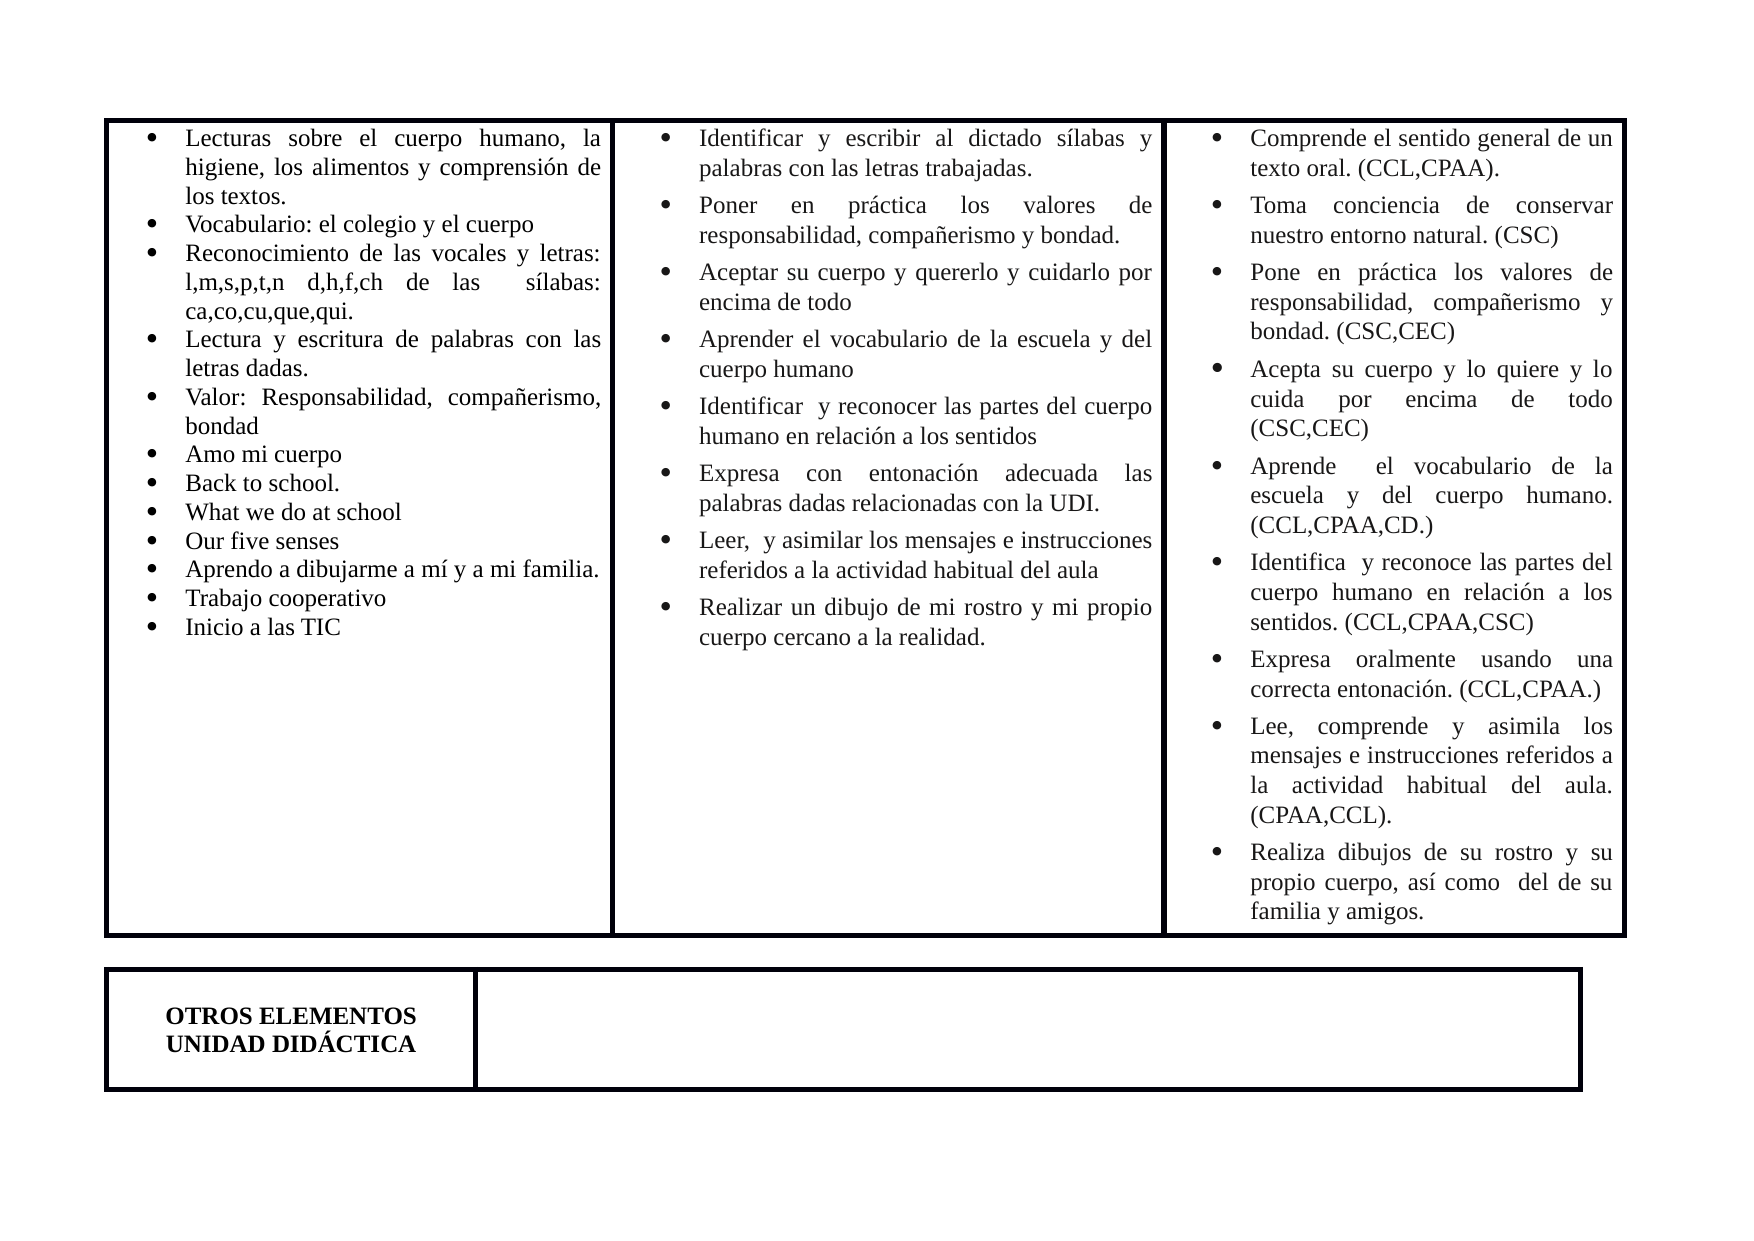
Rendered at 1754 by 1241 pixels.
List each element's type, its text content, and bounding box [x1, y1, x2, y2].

table_cell Identificar y localizar las principales partes del cuerpo, relacionadas con las funciones vitales para potenciar hábitos saludables. Reconocer y comprender aspectos básicos del funcionamiento del cuerpo y diferenciar los cinco sentidos de los sentimientos. Reconocer las diferentes estancias de nuestra escuela y las tareas que se hacen en ellas. Desarrollar hábitos de higiene y cuidado del cuerpo y del material escolar. Participar en situaciones de comunicación en el aula, respetando las normas de ritmo, entonación adecuada. Escuchar, reconocer y reproducir textos orales sencillos. Identificar y escribir al dictado sílabas y palabras con las letras trabajadas. Poner en práctica los valores de responsabilidad, compañerismo y bondad. Aceptar su cuerpo y quererlo y cuidarlo por encima de todo Aprender el vocabulario de la escuela y del cuerpo humano Identificar y reconocer las partes del cuerpo humano en relación a los sentidos Expresa con entonación adecuada las palabras dadas relacionadas con la UDI. Leer, y asimilar los mensajes e instrucciones referidos a la actividad habitual del aula Realizar un dibujo de mi rostro y mi propio cuerpo cercano a la realidad. [615, 123, 1161, 933]
table_header OTROS ELEMENTOS UNIDAD DIDÁCTICA [109, 972, 473, 1087]
table_header [478, 972, 1578, 1087]
table_cell Identifica y localiza las principales partes del cuerpo, estableciendo relación con las funciones vitales ( CMCT). Conoce y respeta las diferencias individuales, aceptando sus posibilidades y limitaciones (CSC). Identifica emociones y sentimientos propios, de sus compañeros…(CSC). Reconoce los 5 sentidos. (CPAA) Se comunica respetando el turno de palabras usando las palabras adecuadas, entonación y ritmo (CCL,CSC) Comprende el sentido general de un texto oral. (CCL,CPAA). Toma conciencia de conservar nuestro entorno natural. (CSC) Pone en práctica los valores de responsabilidad, compañerismo y bondad. (CSC,CEC) Acepta su cuerpo y lo quiere y lo cuida por encima de todo (CSC,CEC) Aprende el vocabulario de la escuela y del cuerpo humano. (CCL,CPAA,CD.) Identifica y reconoce las partes del cuerpo humano en relación a los sentidos. (CCL,CPAA,CSC) Expresa oralmente usando una correcta entonación. (CCL,CPAA.) Lee, comprende y asimila los mensajes e instrucciones referidos a la actividad habitual del aula.(CPAA,CCL). Realiza dibujos de su rostro y su propio cuerpo, así como del de su familia y amigos. [1167, 123, 1622, 933]
table_cell Las partes del cuerpo humano y sus funciones. Hábitos saludables y conductas responsables. Higiene personal, ejercicio físico. Conocimiento de sí mismo y los demás. Aceptación o no aceptación del propio cuerpo. Mi escuela, clase y amigos. Tipos de viviendas y muebles. Las familias. Situaciones de comunicación espontánea: conversaciones, asambleas, audio cuentos… Reproducción de pequeños textos orales y canciones o recitados (partes del cuerpo). Lecturas sobre el cuerpo humano, la higiene, los alimentos y comprensión de los textos. Vocabulario: el colegio y el cuerpo Reconocimiento de las vocales y letras: l,m,s,p,t,n d,h,f,ch de las sílabas: ca,co,cu,que,qui. Lectura y escritura de palabras con las letras dadas. Valor: Responsabilidad, compañerismo, bondad Amo mi cuerpo Back to school. What we do at school Our five senses Aprendo a dibujarme a mí y a mi familia. Trabajo cooperativo Inicio a las TIC [109, 123, 610, 933]
